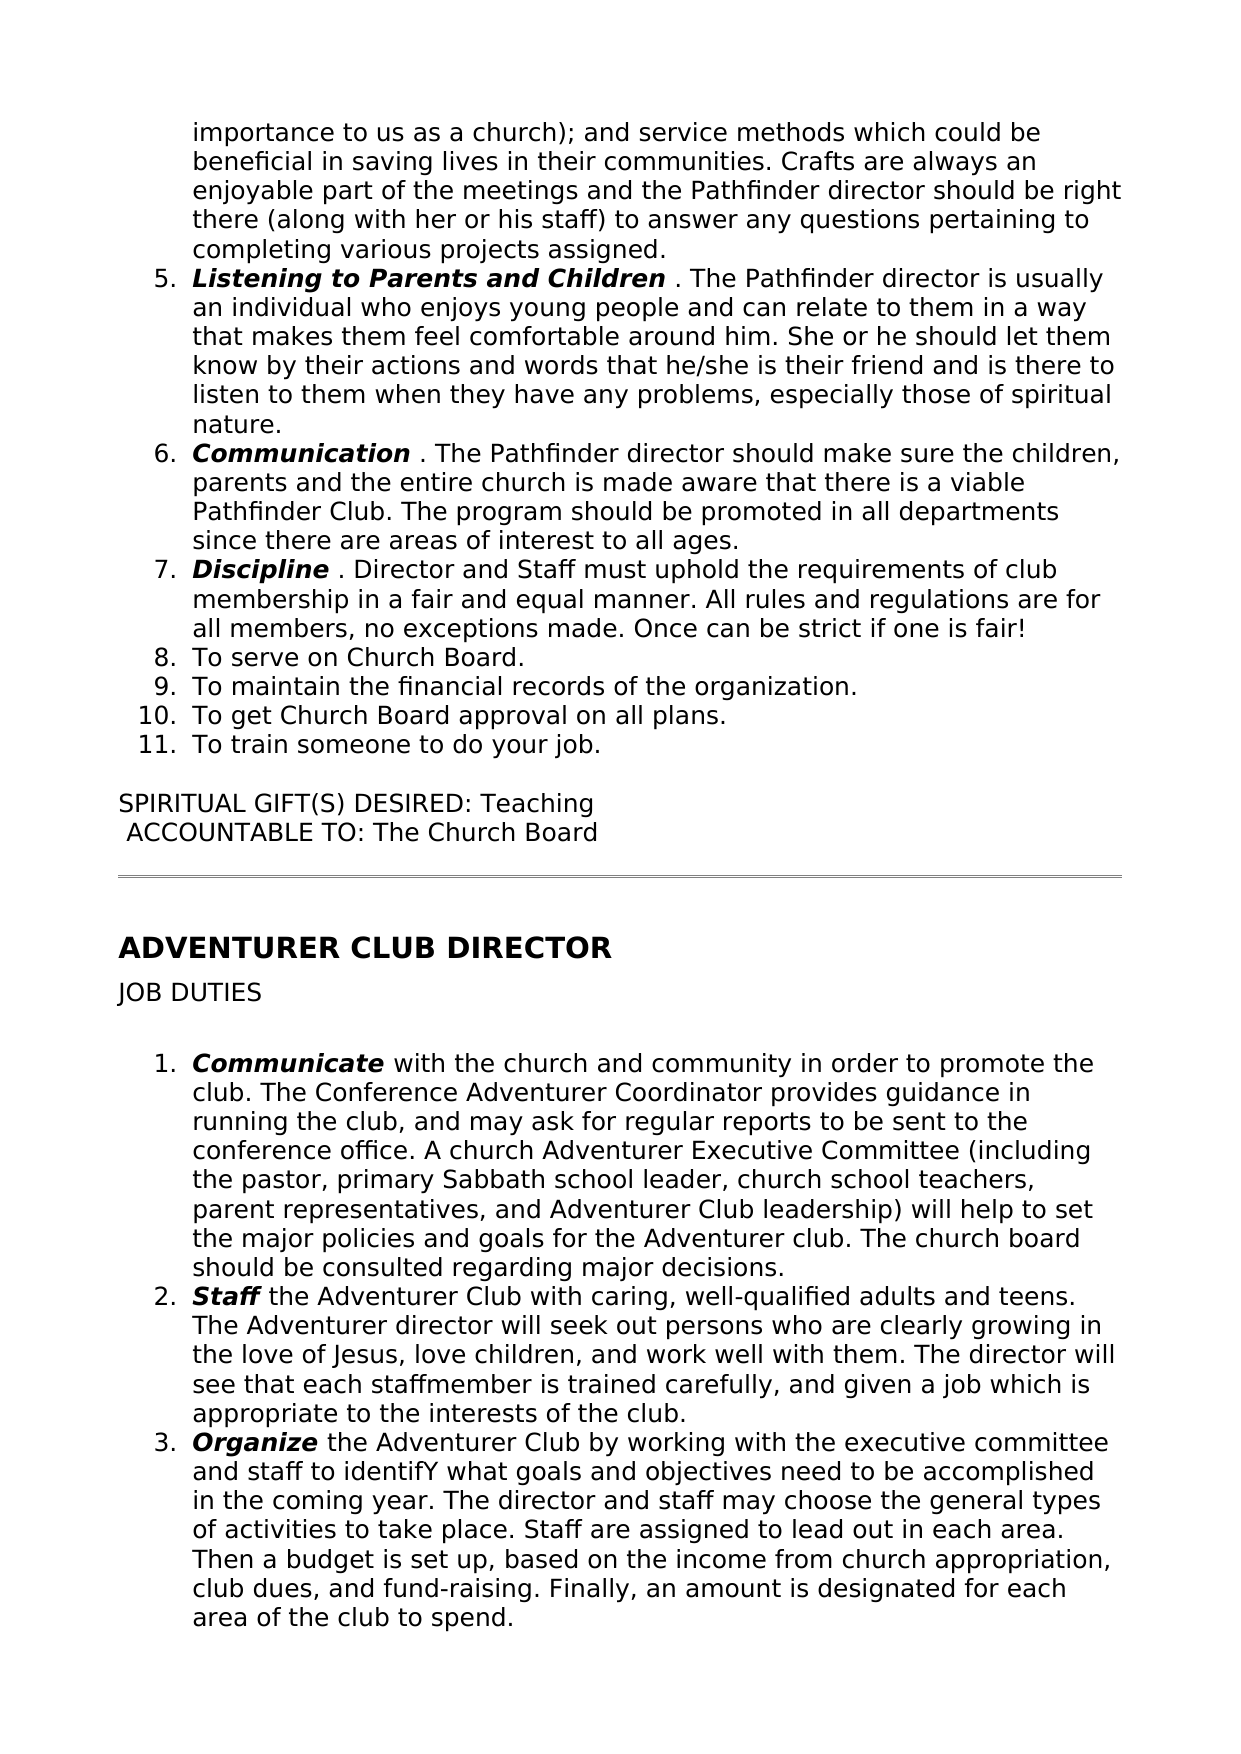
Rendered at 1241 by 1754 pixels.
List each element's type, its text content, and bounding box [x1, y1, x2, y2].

list To serve on Church Board. [177, 643, 1122, 672]
list To get Church Board approval on all plans. [177, 701, 1122, 731]
subtitle ADVENTURER CLUB DIRECTOR [118, 931, 1122, 965]
list Organize the Adventurer Club by working with the executive committee and staff to identifY what goals and objectives need to be accomplished in the coming year. The director and staff may choose the general types of activities to take place. Staff are assigned to lead out in each area. Then a budget is set up, based on the income from church appropriation, club dues, and fund-raising. Finally, an amount is designated for each area of the club to spend. [177, 1428, 1122, 1632]
text SPIRITUAL GIFT(S) DESIRED: Teaching ACCOUNTABLE TO: The Church Board [118, 789, 1122, 848]
list Staff the Adventurer Club with caring, well-qualified adults and teens. The Adventurer director will seek out persons who are clearly growing in the love of Jesus, love children, and work well with them. The director will see that each staffmember is trained carefully, and given a job which is appropriate to the interests of the club. [177, 1282, 1122, 1428]
list Communicate with the church and community in order to promote the club. The Conference Adventurer Coordinator provides guidance in running the club, and may ask for regular reports to be sent to the conference office. A church Adventurer Executive Committee (including the pastor, primary Sabbath school leader, church school teachers, parent representatives, and Adventurer Club leadership) will help to set the major policies and goals for the Adventurer club. The church board should be consulted regarding major decisions. [177, 1049, 1122, 1282]
list Listening to Parents and Children . The Pathfinder director is usually an individual who enjoys young people and can relate to them in a way that makes them feel comfortable around him. She or he should let them know by their actions and words that he/she is their friend and is there to listen to them when they have any problems, especially those of spiritual nature. [177, 264, 1122, 439]
list Communication . The Pathfinder director should make sure the children, parents and the entire church is made aware that there is a viable Pathfinder Club. The program should be promoted in all departments since there are areas of interest to all ages. [177, 439, 1122, 556]
list To maintain the financial records of the organization. [177, 672, 1122, 701]
list importance to us as a church); and service methods which could be beneficial in saving lives in their communities. Crafts are always an enjoyable part of the meetings and the Pathfinder director should be right there (along with her or his staff) to answer any questions pertaining to completing various projects assigned. [177, 118, 1122, 264]
list Discipline . Director and Staff must uphold the requirements of club membership in a fair and equal manner. All rules and regulations are for all members, no exceptions made. Once can be strict if one is fair! [177, 556, 1122, 643]
list To train someone to do your job. [177, 731, 1122, 760]
text JOB DUTIES [118, 978, 1122, 1007]
